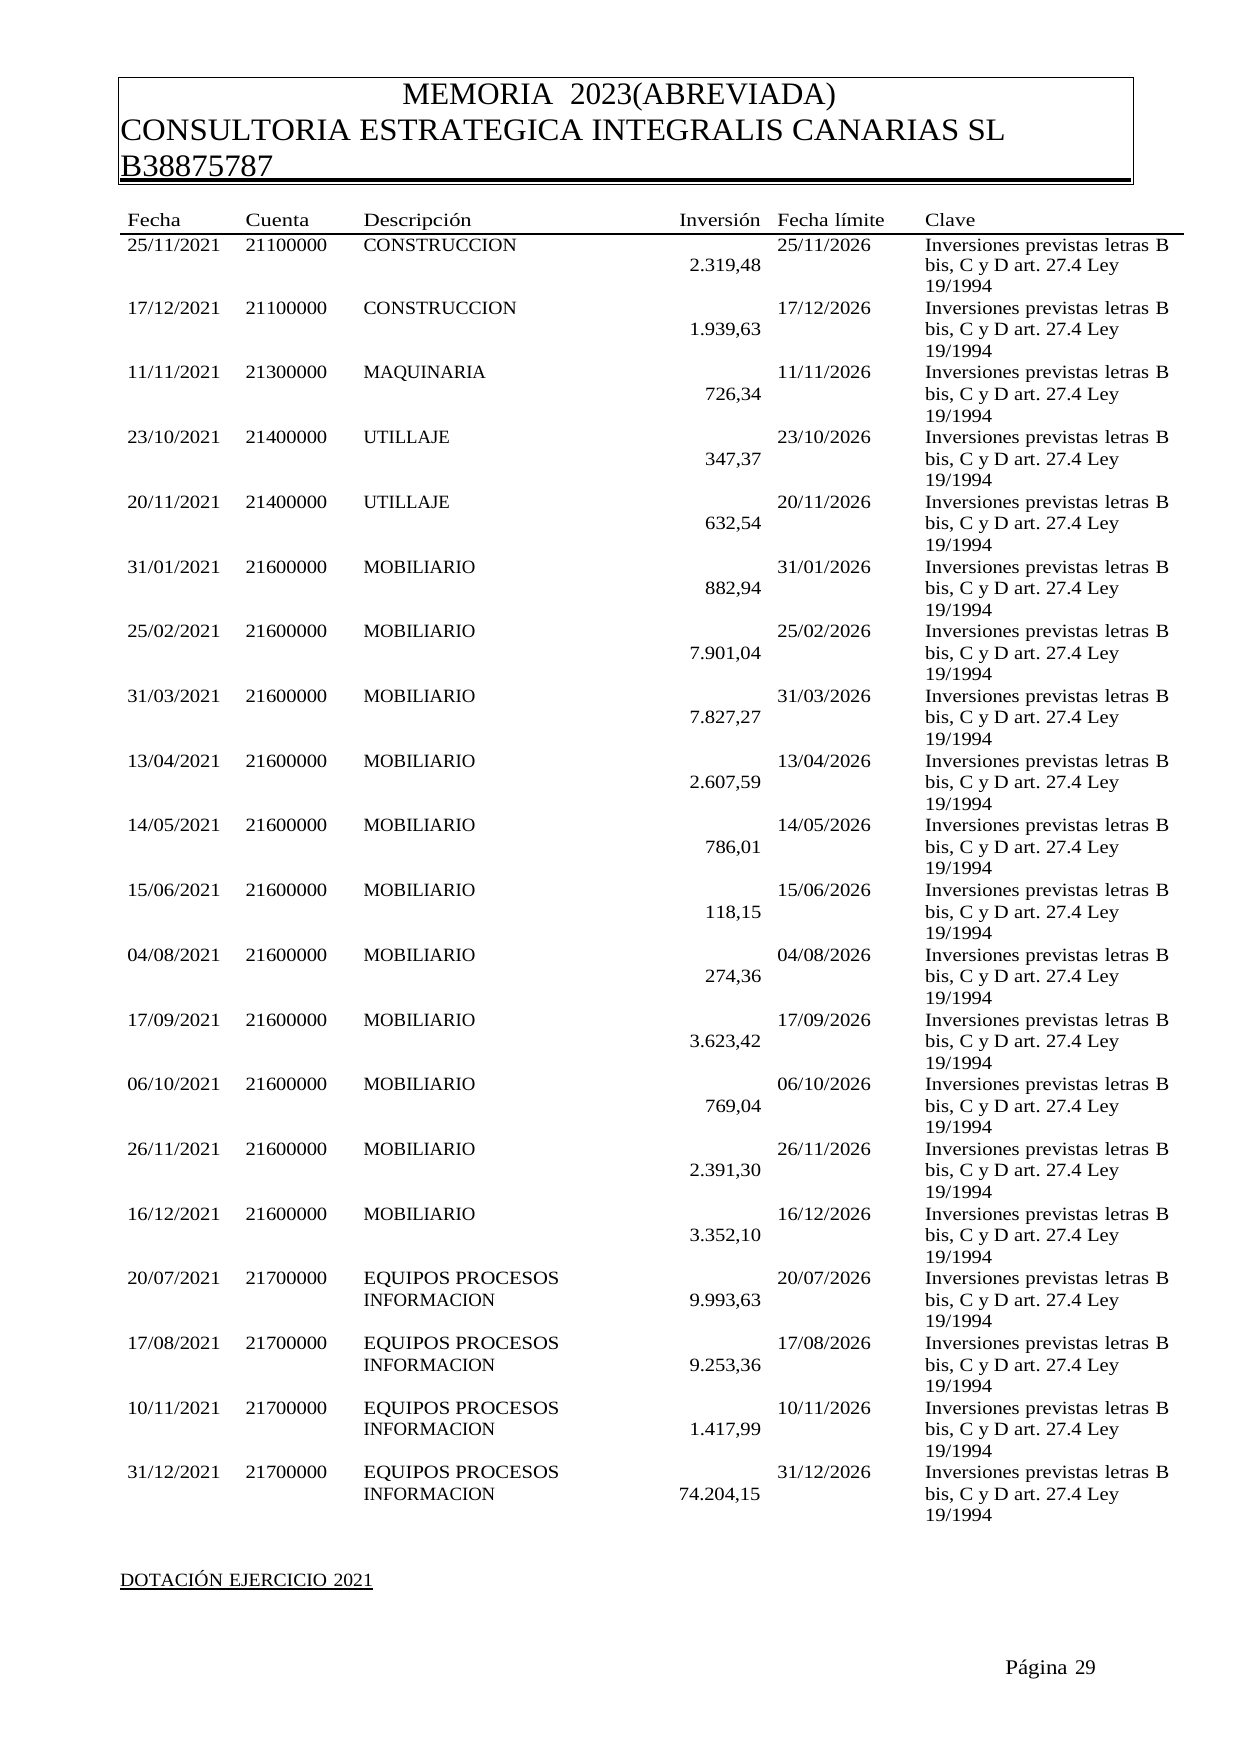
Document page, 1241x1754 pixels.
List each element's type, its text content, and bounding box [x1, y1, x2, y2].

table_cell [120, 470, 233, 492]
table_cell [233, 470, 346, 492]
table_cell [620, 1074, 770, 1096]
table_cell MOBILIARIO [346, 945, 619, 966]
table_cell [770, 449, 905, 470]
table_cell [120, 1160, 233, 1182]
table_cell [346, 729, 619, 751]
table_cell 21600000 [233, 1010, 346, 1031]
table_cell bis, C y D art. 27.4 Ley [905, 578, 1183, 600]
table_cell [120, 643, 233, 664]
table_cell [620, 427, 770, 449]
table_cell [120, 1290, 233, 1311]
table_cell [346, 514, 619, 535]
table_cell [770, 1419, 905, 1441]
table_cell bis, C y D art. 27.4 Ley [905, 708, 1183, 729]
table_cell 21600000 [233, 751, 346, 772]
table_cell [770, 1247, 905, 1268]
table_cell 31/03/2026 [770, 686, 905, 707]
table_cell 21700000 [233, 1463, 346, 1484]
table_cell [770, 966, 905, 988]
table_cell [770, 665, 905, 686]
table_cell 74.204,15 [620, 1484, 770, 1505]
table_cell [770, 1441, 905, 1462]
table_cell [770, 1118, 905, 1139]
table_cell [120, 1376, 233, 1398]
table_cell [346, 341, 619, 362]
table_cell MOBILIARIO [346, 1139, 619, 1160]
table_cell 21600000 [233, 1074, 346, 1096]
table_cell Inversiones previstas letras B [905, 1333, 1183, 1354]
table_cell [120, 449, 233, 470]
table_cell 19/1994 [905, 988, 1183, 1010]
table_cell 19/1994 [905, 1247, 1183, 1268]
table_cell 04/08/2021 [120, 945, 233, 966]
table_cell 3.352,10 [620, 1225, 770, 1247]
table_cell [770, 708, 905, 729]
table_cell 21600000 [233, 815, 346, 837]
table_cell 25/11/2026 [770, 235, 905, 255]
table_cell [346, 794, 619, 815]
table_cell [770, 600, 905, 621]
table_cell [233, 1096, 346, 1117]
table_cell EQUIPOS PROCESOS [346, 1333, 619, 1354]
table_cell [346, 902, 619, 923]
table_cell 15/06/2021 [120, 880, 233, 902]
table_cell 11/11/2026 [770, 363, 905, 384]
table_cell [346, 1311, 619, 1333]
table_cell 19/1994 [905, 1118, 1183, 1139]
table_cell [233, 859, 346, 880]
table_cell CONSTRUCCION [346, 298, 619, 319]
table_cell 21700000 [233, 1268, 346, 1290]
table_cell [346, 255, 619, 276]
table_cell 19/1994 [905, 535, 1183, 557]
table_cell bis, C y D art. 27.4 Ley [905, 1031, 1183, 1053]
table_cell [620, 859, 770, 880]
table_cell [770, 1096, 905, 1117]
table_cell [120, 320, 233, 341]
table_cell MOBILIARIO [346, 686, 619, 707]
table_cell [770, 923, 905, 945]
table_cell bis, C y D art. 27.4 Ley [905, 772, 1183, 794]
table_cell 2.319,48 [620, 255, 770, 276]
table_cell [620, 1053, 770, 1074]
table_cell 16/12/2026 [770, 1204, 905, 1225]
table_cell [233, 320, 346, 341]
table_cell [346, 966, 619, 988]
table_cell [770, 643, 905, 664]
table_cell 19/1994 [905, 859, 1183, 880]
table_cell bis, C y D art. 27.4 Ley [905, 902, 1183, 923]
table_cell bis, C y D art. 27.4 Ley [905, 1355, 1183, 1376]
table_cell bis, C y D art. 27.4 Ley [905, 1225, 1183, 1247]
table_header Fecha límite [770, 201, 905, 232]
table_cell 26/11/2026 [770, 1139, 905, 1160]
table_cell [346, 600, 619, 621]
table_cell [770, 1311, 905, 1333]
table_cell 769,04 [620, 1096, 770, 1117]
table_cell [620, 1441, 770, 1462]
table_cell Inversiones previstas letras B [905, 945, 1183, 966]
table_cell [233, 600, 346, 621]
table_cell MOBILIARIO [346, 880, 619, 902]
table_cell bis, C y D art. 27.4 Ley [905, 643, 1183, 664]
table_cell 25/02/2021 [120, 621, 233, 643]
table_cell 23/10/2026 [770, 427, 905, 449]
table_cell 17/08/2021 [120, 1333, 233, 1354]
table_cell 274,36 [620, 966, 770, 988]
table_cell [620, 880, 770, 902]
table_cell 19/1994 [905, 1311, 1183, 1333]
table_cell 19/1994 [905, 665, 1183, 686]
table_cell [233, 708, 346, 729]
table_cell 17/08/2026 [770, 1333, 905, 1354]
table_cell [233, 1182, 346, 1204]
table_cell [120, 341, 233, 362]
table_cell [233, 1160, 346, 1182]
table_cell [620, 276, 770, 298]
table_cell [346, 772, 619, 794]
table_cell 21100000 [233, 235, 346, 255]
table_cell 19/1994 [905, 406, 1183, 427]
table_cell [620, 363, 770, 384]
table_cell 19/1994 [905, 1376, 1183, 1398]
table_cell 26/11/2021 [120, 1139, 233, 1160]
table_cell [620, 923, 770, 945]
table_cell [120, 535, 233, 557]
table_cell [346, 837, 619, 858]
table_cell 9.993,63 [620, 1290, 770, 1311]
table_cell [620, 1505, 770, 1536]
table_cell 2.391,30 [620, 1160, 770, 1182]
table_cell EQUIPOS PROCESOS [346, 1268, 619, 1290]
table_cell [620, 470, 770, 492]
table_cell [346, 1096, 619, 1117]
table_cell 23/10/2021 [120, 427, 233, 449]
table_cell [620, 751, 770, 772]
table_cell [620, 1376, 770, 1398]
table_cell [233, 384, 346, 406]
table_cell Inversiones previstas letras B [905, 1268, 1183, 1290]
table_cell [346, 1376, 619, 1398]
table_cell INFORMACION [346, 1419, 619, 1441]
table_cell MOBILIARIO [346, 1204, 619, 1225]
table_cell [233, 794, 346, 815]
table_cell 21400000 [233, 427, 346, 449]
table_cell [620, 492, 770, 513]
table_cell 21600000 [233, 686, 346, 707]
table_cell [770, 535, 905, 557]
table_cell [120, 600, 233, 621]
table_header Cuenta [233, 201, 346, 232]
table_cell MOBILIARIO [346, 751, 619, 772]
table_cell [233, 1441, 346, 1462]
table_cell [346, 1247, 619, 1268]
table_cell Inversiones previstas letras B [905, 880, 1183, 902]
table_cell bis, C y D art. 27.4 Ley [905, 837, 1183, 858]
table_cell [770, 320, 905, 341]
table_cell MAQUINARIA [346, 363, 619, 384]
table_cell 20/11/2026 [770, 492, 905, 513]
table_cell [346, 1160, 619, 1182]
table_cell [233, 1376, 346, 1398]
table_cell [620, 1398, 770, 1419]
table_cell 10/11/2026 [770, 1398, 905, 1419]
table_cell 06/10/2021 [120, 1074, 233, 1096]
table_cell [346, 470, 619, 492]
table_cell [120, 514, 233, 535]
table_cell [120, 1053, 233, 1074]
table_cell [770, 1225, 905, 1247]
table_cell [233, 988, 346, 1010]
table_cell 17/12/2026 [770, 298, 905, 319]
table_cell [620, 1182, 770, 1204]
table_cell [120, 384, 233, 406]
table_cell [120, 1182, 233, 1204]
table_cell [620, 341, 770, 362]
table_cell EQUIPOS PROCESOS [346, 1398, 619, 1419]
table_cell [233, 1290, 346, 1311]
table_cell 19/1994 [905, 600, 1183, 621]
table_cell [620, 298, 770, 319]
table_cell [620, 1247, 770, 1268]
table_cell [346, 406, 619, 427]
table_cell Inversiones previstas letras B [905, 1204, 1183, 1225]
table_cell 19/1994 [905, 276, 1183, 298]
table_cell [620, 535, 770, 557]
table_cell [770, 341, 905, 362]
table_cell Inversiones previstas letras B [905, 1398, 1183, 1419]
table_cell [770, 470, 905, 492]
table_cell bis, C y D art. 27.4 Ley [905, 1484, 1183, 1505]
table_cell [120, 729, 233, 751]
table_cell [620, 1010, 770, 1031]
table_cell [620, 1333, 770, 1354]
table_cell [120, 1484, 233, 1505]
table_cell [233, 1247, 346, 1268]
table_cell 21600000 [233, 1139, 346, 1160]
table_cell bis, C y D art. 27.4 Ley [905, 966, 1183, 988]
table_cell 632,54 [620, 514, 770, 535]
table_cell Inversiones previstas letras B [905, 235, 1183, 255]
table_cell [233, 665, 346, 686]
table_cell [120, 708, 233, 729]
table_cell [233, 1505, 346, 1536]
table_cell [233, 255, 346, 276]
table_cell [120, 1118, 233, 1139]
table_cell 10/11/2021 [120, 1398, 233, 1419]
table_cell [770, 578, 905, 600]
table_cell 21700000 [233, 1398, 346, 1419]
table_cell 3.623,42 [620, 1031, 770, 1053]
table_cell 118,15 [620, 902, 770, 923]
table_cell 04/08/2026 [770, 945, 905, 966]
table_cell 19/1994 [905, 923, 1183, 945]
table_cell 19/1994 [905, 1441, 1183, 1462]
table_cell [233, 643, 346, 664]
table_cell 21300000 [233, 363, 346, 384]
table_cell 1.417,99 [620, 1419, 770, 1441]
table_cell [233, 923, 346, 945]
table_cell 06/10/2026 [770, 1074, 905, 1096]
table_cell [120, 255, 233, 276]
table_cell [120, 1247, 233, 1268]
table_cell 19/1994 [905, 470, 1183, 492]
table_cell Inversiones previstas letras B [905, 1010, 1183, 1031]
table_cell [120, 665, 233, 686]
table_cell [120, 276, 233, 298]
table_cell 13/04/2026 [770, 751, 905, 772]
table_cell [120, 1505, 233, 1536]
table_cell 21600000 [233, 945, 346, 966]
table_cell [233, 1484, 346, 1505]
table_cell [233, 1053, 346, 1074]
table_cell [620, 988, 770, 1010]
table_cell 31/01/2026 [770, 557, 905, 578]
table_cell [120, 966, 233, 988]
table_cell 19/1994 [905, 1505, 1183, 1536]
table_cell Inversiones previstas letras B [905, 1463, 1183, 1484]
table_cell 347,37 [620, 449, 770, 470]
table_cell [346, 708, 619, 729]
table_cell bis, C y D art. 27.4 Ley [905, 1096, 1183, 1117]
table_cell Inversiones previstas letras B [905, 815, 1183, 837]
table_cell 19/1994 [905, 1053, 1183, 1074]
table_cell [233, 902, 346, 923]
table_cell 21600000 [233, 1204, 346, 1225]
table_cell 11/11/2021 [120, 363, 233, 384]
text DOTACIÓN EJERCICIO 2021 [120, 1569, 1194, 1591]
table_header Fecha [120, 201, 233, 232]
table_cell [120, 1355, 233, 1376]
table_cell 2.607,59 [620, 772, 770, 794]
table_cell [346, 384, 619, 406]
table_cell [233, 1118, 346, 1139]
table_cell CONSTRUCCION [346, 235, 619, 255]
table_cell [770, 255, 905, 276]
table_cell [233, 1311, 346, 1333]
table_cell [770, 902, 905, 923]
table_cell MOBILIARIO [346, 621, 619, 643]
table_cell [346, 1118, 619, 1139]
table_cell 17/12/2021 [120, 298, 233, 319]
table_cell UTILLAJE [346, 427, 619, 449]
table_cell 726,34 [620, 384, 770, 406]
table_cell 17/09/2021 [120, 1010, 233, 1031]
table_cell [346, 643, 619, 664]
table_cell [233, 406, 346, 427]
table_cell [233, 1355, 346, 1376]
table_cell [770, 1160, 905, 1182]
table_cell 13/04/2021 [120, 751, 233, 772]
table_cell [770, 276, 905, 298]
table_cell 21600000 [233, 557, 346, 578]
table_cell [620, 1204, 770, 1225]
table_cell [120, 1441, 233, 1462]
table_cell 21600000 [233, 880, 346, 902]
table_cell 882,94 [620, 578, 770, 600]
table_cell [120, 837, 233, 858]
table_cell Inversiones previstas letras B [905, 557, 1183, 578]
table_cell [620, 406, 770, 427]
table_cell [770, 1376, 905, 1398]
table_cell 9.253,36 [620, 1355, 770, 1376]
table_cell 14/05/2026 [770, 815, 905, 837]
table_cell bis, C y D art. 27.4 Ley [905, 384, 1183, 406]
table_cell INFORMACION [346, 1355, 619, 1376]
table_header Clave [905, 201, 1183, 232]
table_cell [120, 1225, 233, 1247]
table_cell [620, 1463, 770, 1484]
table_cell [233, 578, 346, 600]
table_cell bis, C y D art. 27.4 Ley [905, 255, 1183, 276]
table_cell 17/09/2026 [770, 1010, 905, 1031]
table_cell [620, 665, 770, 686]
table_cell [620, 621, 770, 643]
table_cell INFORMACION [346, 1484, 619, 1505]
table_cell 21700000 [233, 1333, 346, 1354]
table_cell [620, 600, 770, 621]
table_cell [620, 729, 770, 751]
table_cell MOBILIARIO [346, 557, 619, 578]
table_cell UTILLAJE [346, 492, 619, 513]
table_cell [770, 772, 905, 794]
table_cell 21100000 [233, 298, 346, 319]
table_cell 21400000 [233, 492, 346, 513]
table_cell [120, 859, 233, 880]
table_cell bis, C y D art. 27.4 Ley [905, 449, 1183, 470]
table_cell [770, 1290, 905, 1311]
table_cell [770, 384, 905, 406]
table_cell [120, 1311, 233, 1333]
table_cell [346, 1053, 619, 1074]
table_cell [346, 1441, 619, 1462]
table_cell EQUIPOS PROCESOS [346, 1463, 619, 1484]
table_cell [620, 794, 770, 815]
table_cell [120, 794, 233, 815]
table_cell [120, 406, 233, 427]
table_cell [346, 320, 619, 341]
table_cell [346, 1225, 619, 1247]
table_cell bis, C y D art. 27.4 Ley [905, 1419, 1183, 1441]
table_cell [346, 1182, 619, 1204]
table_cell [770, 1355, 905, 1376]
table_cell [233, 837, 346, 858]
table_cell 20/07/2021 [120, 1268, 233, 1290]
table_cell [233, 535, 346, 557]
table_cell bis, C y D art. 27.4 Ley [905, 514, 1183, 535]
table_cell Inversiones previstas letras B [905, 427, 1183, 449]
table_cell [233, 1419, 346, 1441]
table_cell 14/05/2021 [120, 815, 233, 837]
table_cell [346, 1505, 619, 1536]
table_cell [346, 665, 619, 686]
table_cell [120, 578, 233, 600]
table_cell [233, 729, 346, 751]
table_cell [346, 859, 619, 880]
table_cell 7.827,27 [620, 708, 770, 729]
table_cell [620, 1118, 770, 1139]
table_cell [770, 837, 905, 858]
table_cell bis, C y D art. 27.4 Ley [905, 320, 1183, 341]
table_cell [346, 1031, 619, 1053]
table_cell 15/06/2026 [770, 880, 905, 902]
table_cell 19/1994 [905, 1182, 1183, 1204]
table_header Descripción [346, 201, 619, 232]
table_cell Inversiones previstas letras B [905, 298, 1183, 319]
table_cell Inversiones previstas letras B [905, 1139, 1183, 1160]
table_cell Inversiones previstas letras B [905, 751, 1183, 772]
table_cell Inversiones previstas letras B [905, 363, 1183, 384]
table_cell [346, 988, 619, 1010]
table_cell 20/07/2026 [770, 1268, 905, 1290]
table_cell [120, 772, 233, 794]
table_cell [770, 729, 905, 751]
table_cell [770, 514, 905, 535]
table_cell Inversiones previstas letras B [905, 492, 1183, 513]
table_cell 19/1994 [905, 729, 1183, 751]
table_cell 25/02/2026 [770, 621, 905, 643]
table_cell [620, 1311, 770, 1333]
table_cell Inversiones previstas letras B [905, 686, 1183, 707]
table_cell bis, C y D art. 27.4 Ley [905, 1290, 1183, 1311]
table_cell [120, 923, 233, 945]
table_cell MOBILIARIO [346, 815, 619, 837]
table_cell [770, 794, 905, 815]
table_cell [120, 902, 233, 923]
table_cell [120, 988, 233, 1010]
table_cell 31/12/2021 [120, 1463, 233, 1484]
table_cell [346, 276, 619, 298]
table_cell [120, 1419, 233, 1441]
table_cell 21600000 [233, 621, 346, 643]
table_cell [233, 514, 346, 535]
table_cell 20/11/2021 [120, 492, 233, 513]
table_cell 31/03/2021 [120, 686, 233, 707]
table_cell [620, 686, 770, 707]
table_cell [233, 966, 346, 988]
table_cell [770, 1053, 905, 1074]
table_cell [233, 341, 346, 362]
table_cell 19/1994 [905, 794, 1183, 815]
table_cell [120, 1031, 233, 1053]
table_cell MOBILIARIO [346, 1074, 619, 1096]
table_cell [770, 988, 905, 1010]
table_cell [770, 1182, 905, 1204]
table_cell [233, 772, 346, 794]
table_cell 31/01/2021 [120, 557, 233, 578]
table_cell [120, 1096, 233, 1117]
table_cell 7.901,04 [620, 643, 770, 664]
table_cell 16/12/2021 [120, 1204, 233, 1225]
table_cell bis, C y D art. 27.4 Ley [905, 1160, 1183, 1182]
table_cell [233, 276, 346, 298]
table_cell [346, 578, 619, 600]
table_cell [346, 535, 619, 557]
table_cell 1.939,63 [620, 320, 770, 341]
table_cell Inversiones previstas letras B [905, 1074, 1183, 1096]
table_cell [770, 1484, 905, 1505]
table_cell [620, 945, 770, 966]
table_cell [233, 1031, 346, 1053]
table_cell 31/12/2026 [770, 1463, 905, 1484]
table_cell [770, 1031, 905, 1053]
table_cell [620, 815, 770, 837]
table_cell Inversiones previstas letras B [905, 621, 1183, 643]
table_cell INFORMACION [346, 1290, 619, 1311]
table_cell [770, 1505, 905, 1536]
table_cell 19/1994 [905, 341, 1183, 362]
table_header Inversión [620, 201, 770, 232]
table_cell [770, 406, 905, 427]
table_cell [620, 557, 770, 578]
table_cell [346, 449, 619, 470]
table_cell [620, 235, 770, 255]
table_cell [770, 859, 905, 880]
table_cell [620, 1139, 770, 1160]
table_cell [233, 1225, 346, 1247]
table_cell 25/11/2021 [120, 235, 233, 255]
table_cell MOBILIARIO [346, 1010, 619, 1031]
table_cell [346, 923, 619, 945]
table_cell [620, 1268, 770, 1290]
table_cell 786,01 [620, 837, 770, 858]
table_cell [233, 449, 346, 470]
